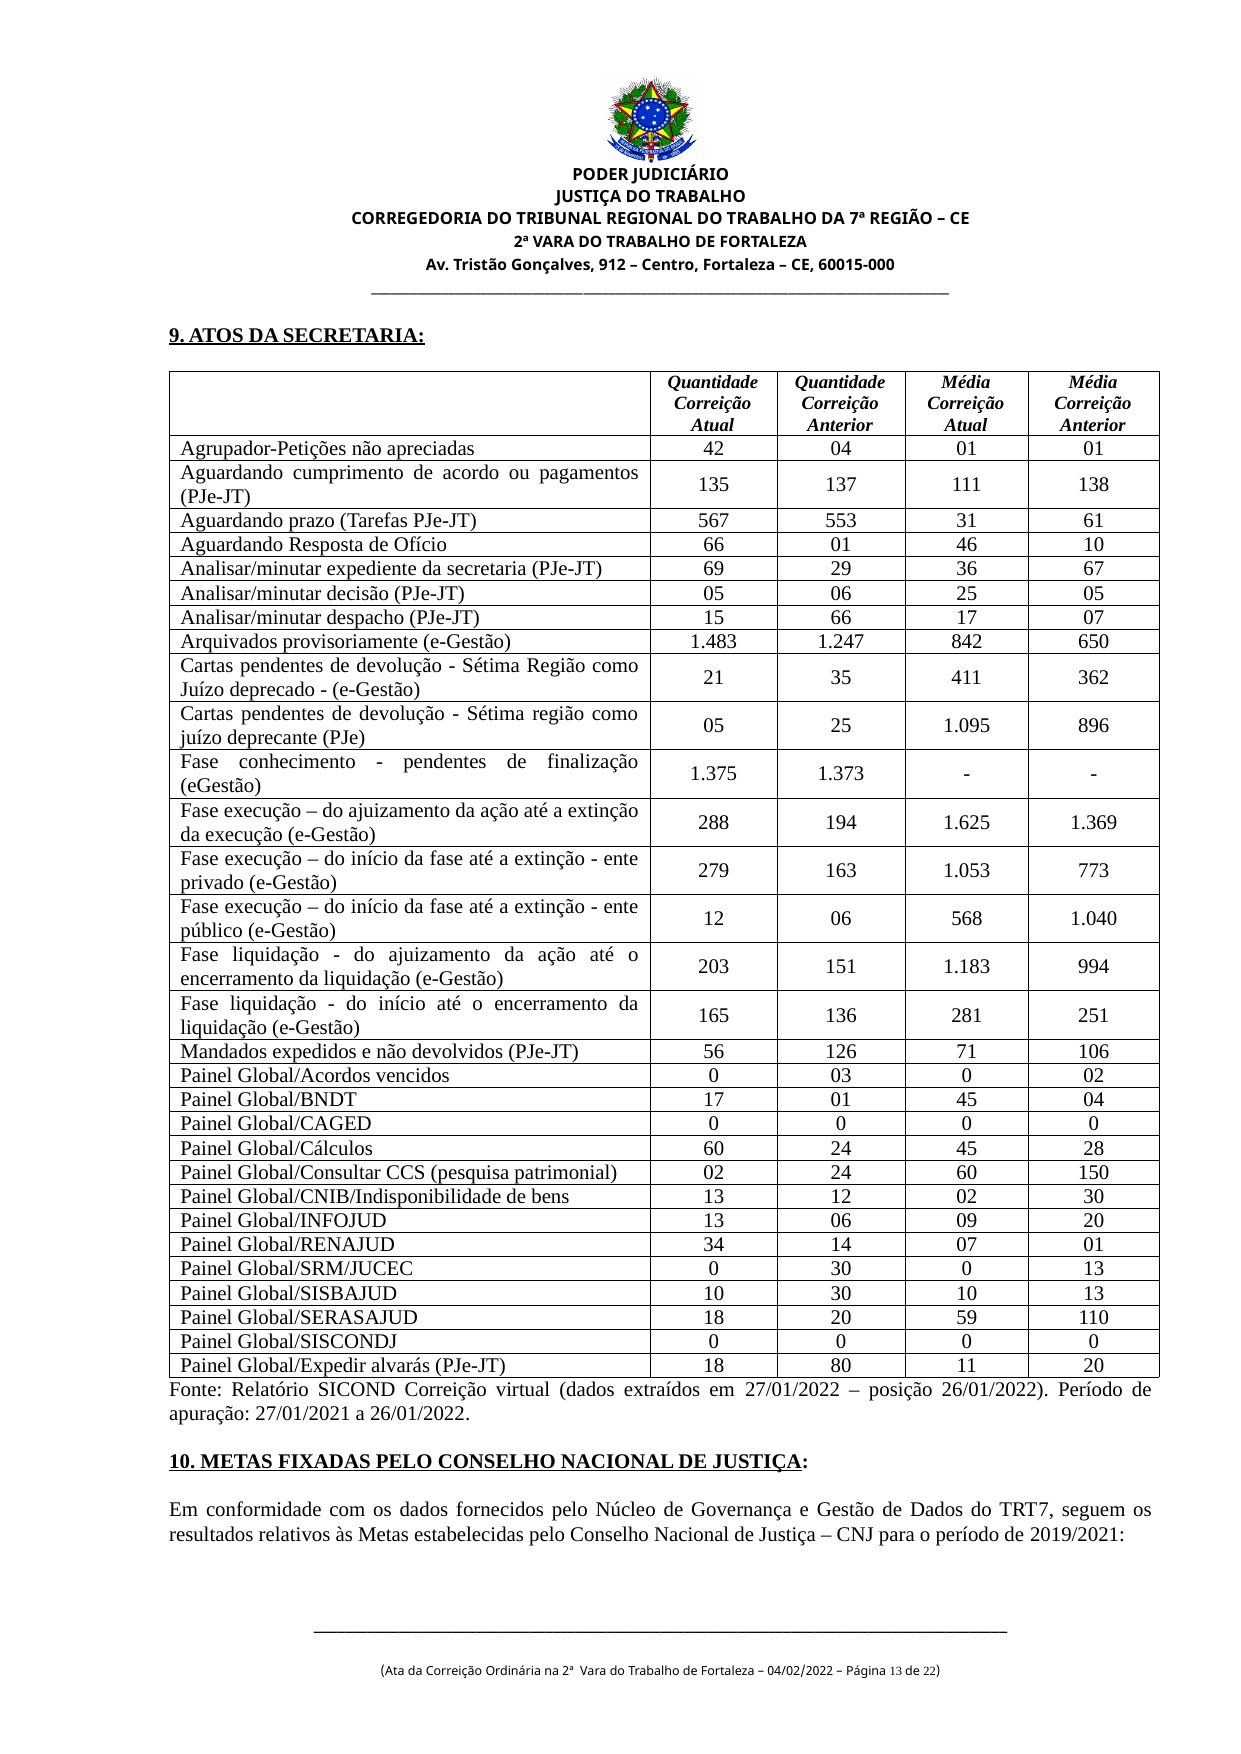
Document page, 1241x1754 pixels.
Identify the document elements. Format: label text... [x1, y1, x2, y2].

table_cell Aguardando prazo (Tarefas PJe-JT) [170, 509, 650, 532]
table_cell 45 [906, 1088, 1028, 1111]
table_cell 165 [651, 991, 777, 1039]
table_cell 10 [1029, 533, 1159, 556]
table_cell 21 [651, 654, 777, 701]
text Em conformidade com os dados fornecidos pelo Núcleo de Governança e Gestão de Dados do TRT7, seguem os resultados relativos às Metas estabelecidas pelo Conselho Nacional de Justiça – CNJ para o período de 2019/2021: [169, 1497, 1152, 1546]
table_cell - [1029, 750, 1159, 797]
table_cell 31 [906, 509, 1028, 532]
text 9. ATOS DA SECRETARIA: [169, 322, 1152, 347]
table_cell 80 [778, 1354, 905, 1377]
table_cell 35 [778, 654, 905, 701]
table_cell 06 [778, 1209, 905, 1232]
table_cell Painel Global/SISBAJUD [170, 1281, 650, 1304]
table_cell 01 [1029, 1233, 1159, 1256]
table_header Quantidade Correição Anterior [778, 372, 905, 435]
table_cell 194 [778, 799, 905, 846]
table_cell 650 [1029, 630, 1159, 653]
table_cell 150 [1029, 1161, 1159, 1184]
table_cell 1.373 [778, 750, 905, 797]
table_header Média Correição Anterior [1029, 372, 1159, 435]
table_cell 568 [906, 895, 1028, 942]
table_cell 02 [1029, 1064, 1159, 1087]
table_cell 18 [651, 1306, 777, 1329]
table_cell 18 [651, 1354, 777, 1377]
table_cell 17 [651, 1088, 777, 1111]
table_cell Mandados expedidos e não devolvidos (PJe-JT) [170, 1040, 650, 1063]
table_cell Aguardando cumprimento de acordo ou pagamentos (PJe-JT) [170, 461, 650, 508]
table_cell 61 [1029, 509, 1159, 532]
table_cell 0 [651, 1257, 777, 1280]
table_cell 136 [778, 991, 905, 1039]
table_cell 567 [651, 509, 777, 532]
table_cell 0 [778, 1330, 905, 1353]
table_cell 07 [906, 1233, 1028, 1256]
table_cell 553 [778, 509, 905, 532]
table_cell 1.375 [651, 750, 777, 797]
table_cell 06 [778, 581, 905, 604]
table_cell 0 [1029, 1112, 1159, 1135]
table_cell 30 [778, 1257, 905, 1280]
table_cell 25 [778, 702, 905, 749]
table_cell 20 [1029, 1209, 1159, 1232]
table_cell 01 [778, 1088, 905, 1111]
picture [602, 75, 699, 164]
table_cell 1.040 [1029, 895, 1159, 942]
table_cell 60 [651, 1136, 777, 1159]
table_cell 1.053 [906, 847, 1028, 894]
table_cell Painel Global/BNDT [170, 1088, 650, 1111]
table_header [170, 372, 650, 435]
table_cell 02 [651, 1161, 777, 1184]
table_cell 13 [1029, 1281, 1159, 1304]
table_cell 896 [1029, 702, 1159, 749]
table_cell 135 [651, 461, 777, 508]
table_cell Analisar/minutar expediente da secretaria (PJe-JT) [170, 557, 650, 580]
table_cell Aguardando Resposta de Ofício [170, 533, 650, 556]
table_cell 0 [906, 1330, 1028, 1353]
table_cell 03 [778, 1064, 905, 1087]
table_cell 20 [1029, 1354, 1159, 1377]
table_cell 01 [1029, 436, 1159, 459]
table_cell 24 [778, 1161, 905, 1184]
table_cell Painel Global/CNIB/Indisponibilidade de bens [170, 1185, 650, 1208]
table_cell 0 [906, 1257, 1028, 1280]
table_cell 1.183 [906, 943, 1028, 990]
text 10. METAS FIXADAS PELO CONSELHO NACIONAL DE JUSTIÇA: [169, 1449, 1152, 1473]
table_cell 09 [906, 1209, 1028, 1232]
table_header Média Correição Atual [906, 372, 1028, 435]
table_cell 1.369 [1029, 799, 1159, 846]
table_cell 13 [1029, 1257, 1159, 1280]
table_cell Fase execução – do início da fase até a extinção - ente público (e-Gestão) [170, 895, 650, 942]
table_cell 46 [906, 533, 1028, 556]
table_cell Agrupador-Petições não apreciadas [170, 436, 650, 459]
table_cell 24 [778, 1136, 905, 1159]
table_cell 251 [1029, 991, 1159, 1039]
table_cell 05 [651, 581, 777, 604]
table_cell 15 [651, 606, 777, 629]
table_cell 111 [906, 461, 1028, 508]
table_cell 163 [778, 847, 905, 894]
table_cell 279 [651, 847, 777, 894]
table_cell 0 [651, 1330, 777, 1353]
table_cell 288 [651, 799, 777, 846]
table_cell 05 [651, 702, 777, 749]
table_cell 67 [1029, 557, 1159, 580]
table_header Quantidade Correição Atual [651, 372, 777, 435]
table_cell 411 [906, 654, 1028, 701]
table_cell 110 [1029, 1306, 1159, 1329]
table_cell 17 [906, 606, 1028, 629]
table_cell 59 [906, 1306, 1028, 1329]
table_cell 138 [1029, 461, 1159, 508]
table_cell 1.625 [906, 799, 1028, 846]
table_cell Cartas pendentes de devolução - Sétima Região como Juízo deprecado - (e-Gestão) [170, 654, 650, 701]
table_cell 30 [778, 1281, 905, 1304]
table_cell - [906, 750, 1028, 797]
table_cell Fase liquidação - do início até o encerramento da liquidação (e-Gestão) [170, 991, 650, 1039]
table_cell Painel Global/Expedir alvarás (PJe-JT) [170, 1354, 650, 1377]
table_cell 02 [906, 1185, 1028, 1208]
table_cell 281 [906, 991, 1028, 1039]
table_cell 30 [1029, 1185, 1159, 1208]
table_cell 0 [906, 1112, 1028, 1135]
table_cell 1.095 [906, 702, 1028, 749]
table_cell 69 [651, 557, 777, 580]
table_cell 13 [651, 1209, 777, 1232]
table_cell 0 [778, 1112, 905, 1135]
table_cell Painel Global/SISCONDJ [170, 1330, 650, 1353]
table_cell 842 [906, 630, 1028, 653]
table_cell Painel Global/INFOJUD [170, 1209, 650, 1232]
table_cell 10 [651, 1281, 777, 1304]
table_cell 20 [778, 1306, 905, 1329]
table_cell 151 [778, 943, 905, 990]
table_cell 04 [1029, 1088, 1159, 1111]
table_cell 60 [906, 1161, 1028, 1184]
table_cell Arquivados provisoriamente (e-Gestão) [170, 630, 650, 653]
table_cell Fase execução – do início da fase até a extinção - ente privado (e-Gestão) [170, 847, 650, 894]
table_cell Painel Global/RENAJUD [170, 1233, 650, 1256]
table_cell 28 [1029, 1136, 1159, 1159]
text Fonte: Relatório SICOND Correição virtual (dados extraídos em 27/01/2022 – posição 26/01/2022). Período de apuração: 27/01/2021 a 26/01/2022. [169, 1378, 1152, 1425]
table_cell Painel Global/Consultar CCS (pesquisa patrimonial) [170, 1161, 650, 1184]
table_cell 362 [1029, 654, 1159, 701]
table_cell 04 [778, 436, 905, 459]
table_cell 66 [778, 606, 905, 629]
table_cell 11 [906, 1354, 1028, 1377]
table_cell 0 [906, 1064, 1028, 1087]
table_cell 34 [651, 1233, 777, 1256]
table_cell 45 [906, 1136, 1028, 1159]
table_cell 0 [1029, 1330, 1159, 1353]
table_cell Fase liquidação - do ajuizamento da ação até o encerramento da liquidação (e-Gestão) [170, 943, 650, 990]
table_cell 13 [651, 1185, 777, 1208]
table_cell 10 [906, 1281, 1028, 1304]
table_cell Painel Global/Cálculos [170, 1136, 650, 1159]
table_cell 126 [778, 1040, 905, 1063]
table_cell 0 [651, 1112, 777, 1135]
table_cell 14 [778, 1233, 905, 1256]
table_cell Painel Global/SERASAJUD [170, 1306, 650, 1329]
table_cell 05 [1029, 581, 1159, 604]
table_cell 12 [778, 1185, 905, 1208]
table_cell 36 [906, 557, 1028, 580]
table_cell 203 [651, 943, 777, 990]
table_cell 994 [1029, 943, 1159, 990]
table_cell 1.247 [778, 630, 905, 653]
table_cell 06 [778, 895, 905, 942]
table_cell Painel Global/Acordos vencidos [170, 1064, 650, 1087]
table_cell 25 [906, 581, 1028, 604]
table_cell 56 [651, 1040, 777, 1063]
table_cell Cartas pendentes de devolução - Sétima região como juízo deprecante (PJe) [170, 702, 650, 749]
table_cell 12 [651, 895, 777, 942]
table_cell Painel Global/CAGED [170, 1112, 650, 1135]
table_cell 0 [651, 1064, 777, 1087]
table_cell 01 [778, 533, 905, 556]
table_cell 137 [778, 461, 905, 508]
table_cell 1.483 [651, 630, 777, 653]
table_cell Analisar/minutar despacho (PJe-JT) [170, 606, 650, 629]
table_cell Analisar/minutar decisão (PJe-JT) [170, 581, 650, 604]
table_cell 71 [906, 1040, 1028, 1063]
table_cell Fase conhecimento - pendentes de finalização (eGestão) [170, 750, 650, 797]
table_cell 106 [1029, 1040, 1159, 1063]
table_cell Fase execução – do ajuizamento da ação até a extinção da execução (e-Gestão) [170, 799, 650, 846]
table_cell 07 [1029, 606, 1159, 629]
table_cell 773 [1029, 847, 1159, 894]
table_cell 01 [906, 436, 1028, 459]
table_cell Painel Global/SRM/JUCEC [170, 1257, 650, 1280]
table_cell 29 [778, 557, 905, 580]
table_cell 42 [651, 436, 777, 459]
table_cell 66 [651, 533, 777, 556]
